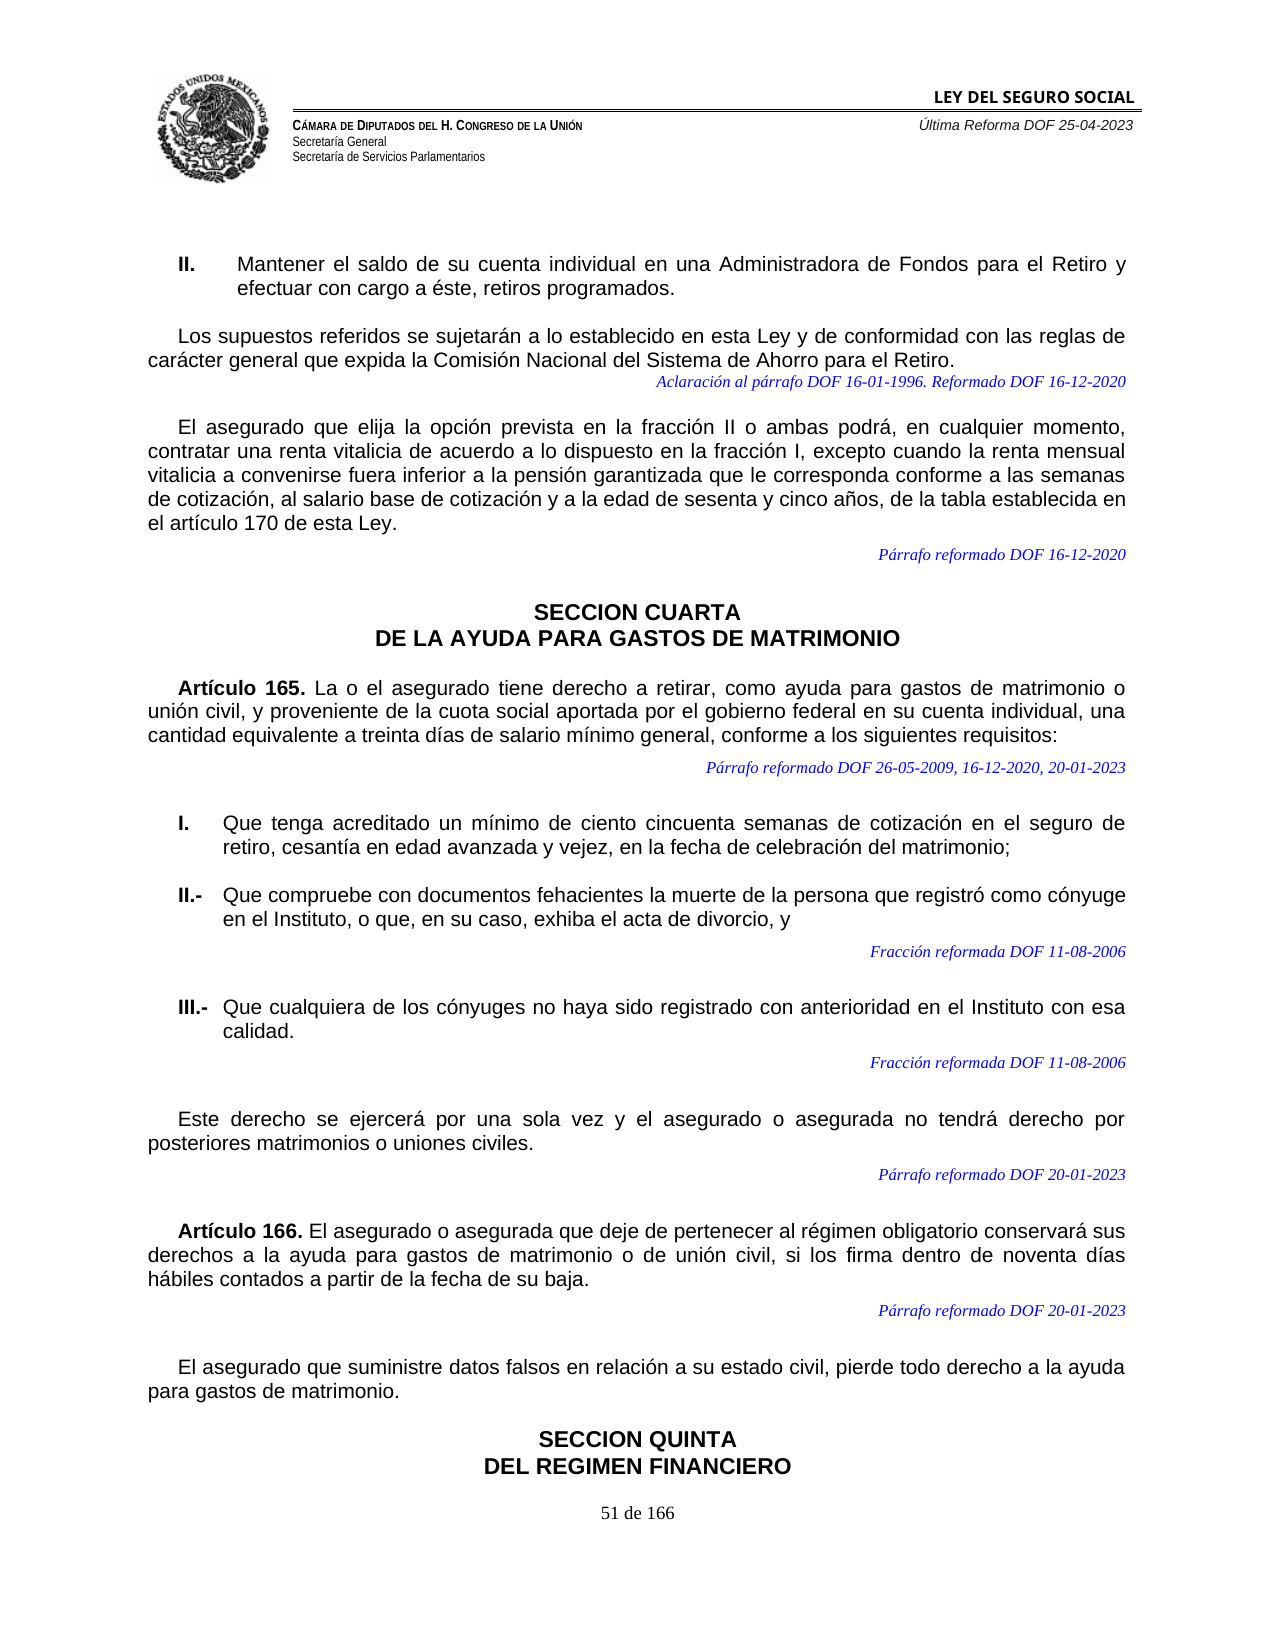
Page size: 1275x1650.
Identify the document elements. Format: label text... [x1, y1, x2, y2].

text Fracción reformada DOF 11-08-2006 [148, 941, 1127, 961]
text Artículo 165. La o el asegurado tiene derecho a retirar, como ayuda para gastos de matrimonio o unión civil, y proveniente de la cuota social aportada por el gobierno federal en su cuenta individual, una cantidad equivalente a treinta días de salario mínimo general, conforme a los siguientes requisitos: [148, 675, 1127, 747]
text SECCION CUARTA [148, 599, 1127, 625]
text Párrafo reformado DOF 16-12-2020 [148, 545, 1127, 564]
text Párrafo reformado DOF 26-05-2009, 16-12-2020, 20-01-2023 [148, 758, 1127, 777]
text DEL REGIMEN FINANCIERO [148, 1453, 1127, 1479]
text III.- Que cualquiera de los cónyuges no haya sido registrado con anterioridad en el Instituto con esa calidad. [178, 995, 1127, 1043]
text I. Que tenga acreditado un mínimo de ciento cincuenta semanas de cotización en el seguro de retiro, cesantía en edad avanzada y vejez, en la fecha de celebración del matrimonio; [178, 811, 1127, 859]
text Párrafo reformado DOF 20-01-2023 [148, 1301, 1127, 1320]
text Los supuestos referidos se sujetarán a lo establecido en esta Ley y de conformidad con las reglas de carácter general que expida la Comisión Nacional del Sistema de Ahorro para el Retiro. [148, 324, 1127, 372]
text II. Mantener el saldo de su cuenta individual en una Administradora de Fondos para el Retiro y efectuar con cargo a éste, retiros programados. [178, 252, 1127, 300]
text SECCION QUINTA [148, 1426, 1127, 1453]
text Este derecho se ejercerá por una sola vez y el asegurado o asegurada no tendrá derecho por posteriores matrimonios o uniones civiles. [148, 1107, 1127, 1155]
text Fracción reformada DOF 11-08-2006 [148, 1053, 1127, 1072]
text II.- Que compruebe con documentos fehacientes la muerte de la persona que registró como cónyuge en el Instituto, o que, en su caso, exhiba el acta de divorcio, y [178, 883, 1127, 931]
text Artículo 166. El asegurado o asegurada que deje de pertenecer al régimen obligatorio conservará sus derechos a la ayuda para gastos de matrimonio o de unión civil, si los firma dentro de noventa días hábiles contados a partir de la fecha de su baja. [148, 1219, 1127, 1291]
text Párrafo reformado DOF 20-01-2023 [148, 1165, 1127, 1184]
text El asegurado que suministre datos falsos en relación a su estado civil, pierde todo derecho a la ayuda para gastos de matrimonio. [148, 1354, 1127, 1402]
text El asegurado que elija la opción prevista en la fracción II o ambas podrá, en cualquier momento, contratar una renta vitalicia de acuerdo a lo dispuesto en la fracción I, excepto cuando la renta mensual vitalicia a convenirse fuera inferior a la pensión garantizada que le corresponda conforme a las semanas de cotización, al salario base de cotización y a la edad de sesenta y cinco años, de la tabla establecida en el artículo 170 de esta Ley. [148, 415, 1127, 535]
text Aclaración al párrafo DOF 16-01-1996. Reformado DOF 16-12-2020 [148, 372, 1127, 391]
text DE LA AYUDA PARA GASTOS DE MATRIMONIO [148, 625, 1127, 651]
